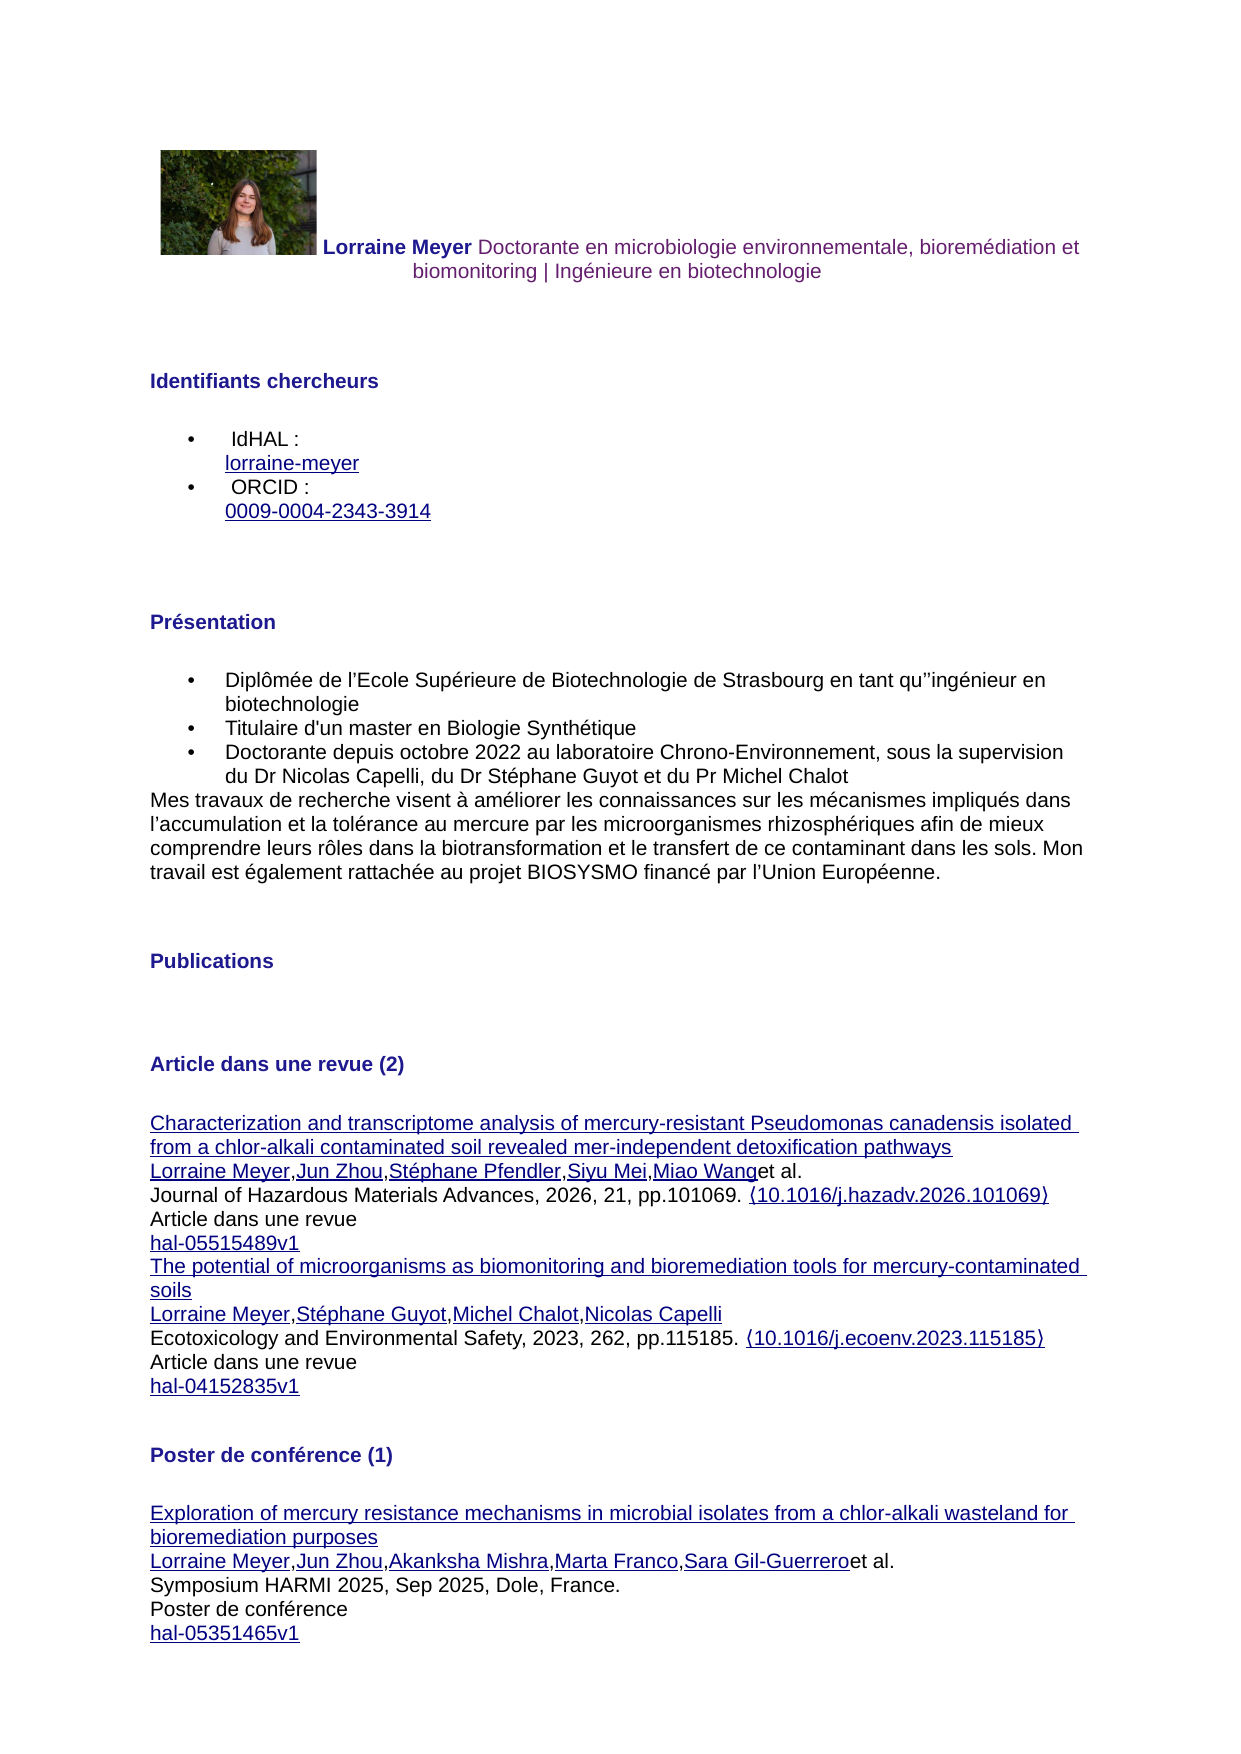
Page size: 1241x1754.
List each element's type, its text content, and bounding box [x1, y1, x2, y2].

list IdHAL : [187, 427, 1090, 451]
picture [160, 150, 317, 255]
list Doctorante depuis octobre 2022 au laboratoire Chrono-Environnement, sous la supervision du Dr Nicolas Capelli, du Dr Stéphane Guyot et du Pr Michel Chalot [187, 740, 1090, 788]
list ORCID : [187, 475, 1090, 499]
table_header Characterization and transcriptome analysis of mercury-resistant Pseudomonas canadensis isolated from a chlor-alkali contaminated soil revealed mer-independent detoxification pathways Lorraine Meyer,Jun Zhou,Stéphane Pfendler,Siyu Mei,Miao Wanget al. Journal of Hazardous Materials Advances, 2026, 21, pp.101069. ⟨10.1016/j.hazadv.2026.101069⟩ Article dans une revue hal-05515489v1 [150, 1111, 1090, 1254]
table_header Exploration of mercury resistance mechanisms in microbial isolates from a chlor-alkali wasteland for bioremediation purposes Lorraine Meyer,Jun Zhou,Akanksha Mishra,Marta Franco,Sara Gil-Guerreroet al. Symposium HARMI 2025, Sep 2025, Dole, France. Poster de conférence hal-05351465v1 [150, 1501, 1090, 1645]
list 0009-0004-2343-3914 [187, 499, 1090, 523]
subtitle Lorraine Meyer Doctorante en microbiologie environnementale, bioremédiation et biomonitoring | Ingénieure en biotechnologie [150, 150, 1090, 282]
list Titulaire d'un master en Biologie Synthétique [187, 716, 1090, 740]
subtitle Article dans une revue (2) [150, 1052, 1090, 1076]
subtitle Poster de conférence (1) [150, 1443, 1090, 1467]
list lorraine-meyer [187, 451, 1090, 475]
subtitle Identifiants chercheurs [150, 369, 1090, 393]
table_cell The potential of microorganisms as biomonitoring and bioremediation tools for mercury-contaminated soils Lorraine Meyer,Stéphane Guyot,Michel Chalot,Nicolas Capelli Ecotoxicology and Environmental Safety, 2023, 262, pp.115185. ⟨10.1016/j.ecoenv.2023.115185⟩ Article dans une revue hal-04152835v1 [150, 1254, 1090, 1398]
text Mes travaux de recherche visent à améliorer les connaissances sur les mécanismes impliqués dans l’accumulation et la tolérance au mercure par les microorganismes rhizosphériques afin de mieux comprendre leurs rôles dans la biotransformation et le transfert de ce contaminant dans les sols. Mon travail est également rattachée au projet BIOSYSMO financé par l’Union Européenne. [150, 788, 1090, 883]
subtitle Présentation [150, 609, 1090, 633]
subtitle Publications [150, 949, 1090, 973]
list Diplômée de l’Ecole Supérieure de Biotechnologie de Strasbourg en tant qu’’ingénieur en biotechnologie [187, 668, 1090, 716]
